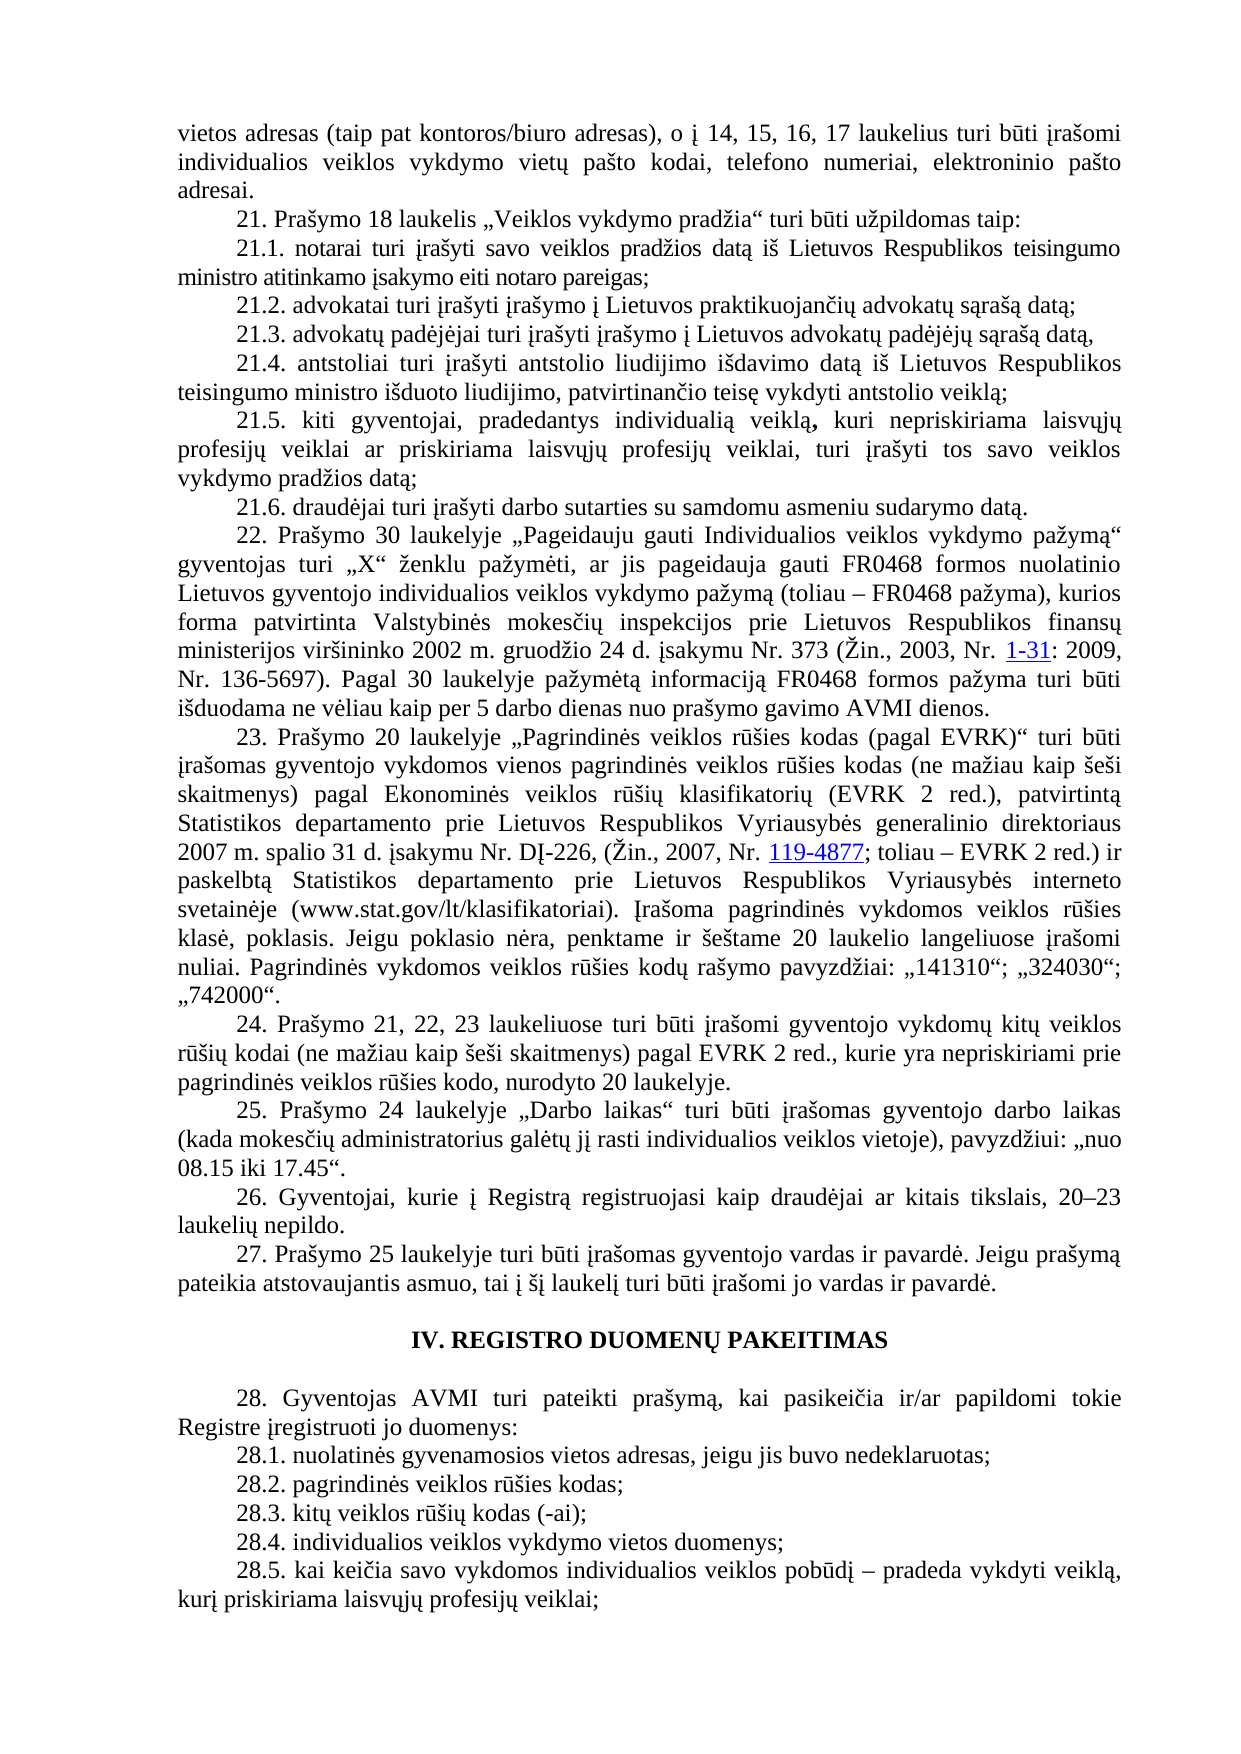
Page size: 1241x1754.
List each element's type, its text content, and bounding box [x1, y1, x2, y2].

text 22. Prašymo 30 laukelyje „Pageidauju gauti Individualios veiklos vykdymo pažymą“ gyventojas turi „X“ ženklu pažymėti, ar jis pageidauja gauti FR0468 formos nuolatinio Lietuvos gyventojo individualios veiklos vykdymo pažymą (toliau – FR0468 pažyma), kurios forma patvirtinta Valstybinės mokesčių inspekcijos prie Lietuvos Respublikos finansų ministerijos viršininko 2002 m. gruodžio 24 d. įsakymu Nr. 373 (Žin., 2003, Nr. 1-31: 2009, Nr. 136-5697). Pagal 30 laukelyje pažymėtą informaciją FR0468 formos pažyma turi būti išduodama ne vėliau kaip per 5 darbo dienas nuo prašymo gavimo AVMI dienos. [177, 521, 1122, 722]
text IV. REGISTRO DUOMENŲ PAKEITIMAS [177, 1326, 1122, 1354]
text 28.1. nuolatinės gyvenamosios vietos adresas, jeigu jis buvo nedeklaruotas; [177, 1441, 1122, 1469]
text 21.6. draudėjai turi įrašyti darbo sutarties su samdomu asmeniu sudarymo datą. [177, 492, 1122, 521]
text vietos adresas (taip pat kontoros/biuro adresas), o į 14, 15, 16, 17 laukelius turi būti įrašomi individualios veiklos vykdymo vietų pašto kodai, telefono numeriai, elektroninio pašto adresai. [177, 118, 1122, 204]
text 27. Prašymo 25 laukelyje turi būti įrašomas gyventojo vardas ir pavardė. Jeigu prašymą pateikia atstovaujantis asmuo, tai į šį laukelį turi būti įrašomi jo vardas ir pavardė. [177, 1239, 1122, 1297]
text 21.3. advokatų padėjėjai turi įrašyti įrašymo į Lietuvos advokatų padėjėjų sąrašą datą, [177, 319, 1122, 348]
text 25. Prašymo 24 laukelyje „Darbo laikas“ turi būti įrašomas gyventojo darbo laikas (kada mokesčių administratorius galėtų jį rasti individualios veiklos vietoje), pavyzdžiui: „nuo 08.15 iki 17.45“. [177, 1096, 1122, 1182]
text 21.2. advokatai turi įrašyti įrašymo į Lietuvos praktikuojančių advokatų sąrašą datą; [177, 291, 1122, 319]
text 21. Prašymo 18 laukelis „Veiklos vykdymo pradžia“ turi būti užpildomas taip: [177, 204, 1122, 233]
text 28.3. kitų veiklos rūšių kodas (-ai); [177, 1498, 1122, 1527]
text 21.4. antstoliai turi įrašyti antstolio liudijimo išdavimo datą iš Lietuvos Respublikos teisingumo ministro išduoto liudijimo, patvirtinančio teisę vykdyti antstolio veiklą; [177, 348, 1122, 406]
text 28.4. individualios veiklos vykdymo vietos duomenys; [177, 1527, 1122, 1556]
text 21.5. kiti gyventojai, pradedantys individualią veiklą, kuri nepriskiriama laisvųjų profesijų veiklai ar priskiriama laisvųjų profesijų veiklai, turi įrašyti tos savo veiklos vykdymo pradžios datą; [177, 406, 1122, 492]
text 23. Prašymo 20 laukelyje „Pagrindinės veiklos rūšies kodas (pagal EVRK)“ turi būti įrašomas gyventojo vykdomos vienos pagrindinės veiklos rūšies kodas (ne mažiau kaip šeši skaitmenys) pagal Ekonominės veiklos rūšių klasifikatorių (EVRK 2 red.), patvirtintą Statistikos departamento prie Lietuvos Respublikos Vyriausybės generalinio direktoriaus 2007 m. spalio 31 d. įsakymu Nr. DĮ-226, (Žin., 2007, Nr. 119-4877; toliau – EVRK 2 red.) ir paskelbtą Statistikos departamento prie Lietuvos Respublikos Vyriausybės interneto svetainėje (www.stat.gov/lt/klasifikatoriai). Įrašoma pagrindinės vykdomos veiklos rūšies klasė, poklasis. Jeigu poklasio nėra, penktame ir šeštame 20 laukelio langeliuose įrašomi nuliai. Pagrindinės vykdomos veiklos rūšies kodų rašymo pavyzdžiai: „141310“; „324030“; „742000“. [177, 722, 1122, 1009]
text 28.2. pagrindinės veiklos rūšies kodas; [177, 1469, 1122, 1498]
text 28.5. kai keičia savo vykdomos individualios veiklos pobūdį – pradeda vykdyti veiklą, kurį priskiriama laisvųjų profesijų veiklai; [177, 1556, 1122, 1613]
text 28. Gyventojas AVMI turi pateikti prašymą, kai pasikeičia ir/ar papildomi tokie Registre įregistruoti jo duomenys: [177, 1383, 1122, 1441]
text 24. Prašymo 21, 22, 23 laukeliuose turi būti įrašomi gyventojo vykdomų kitų veiklos rūšių kodai (ne mažiau kaip šeši skaitmenys) pagal EVRK 2 red., kurie yra nepriskiriami prie pagrindinės veiklos rūšies kodo, nurodyto 20 laukelyje. [177, 1009, 1122, 1096]
text 21.1. notarai turi įrašyti savo veiklos pradžios datą iš Lietuvos Respublikos teisingumo ministro atitinkamo įsakymo eiti notaro pareigas; [177, 233, 1122, 291]
text 26. Gyventojai, kurie į Registrą registruojasi kaip draudėjai ar kitais tikslais, 20–23 laukelių nepildo. [177, 1182, 1122, 1239]
